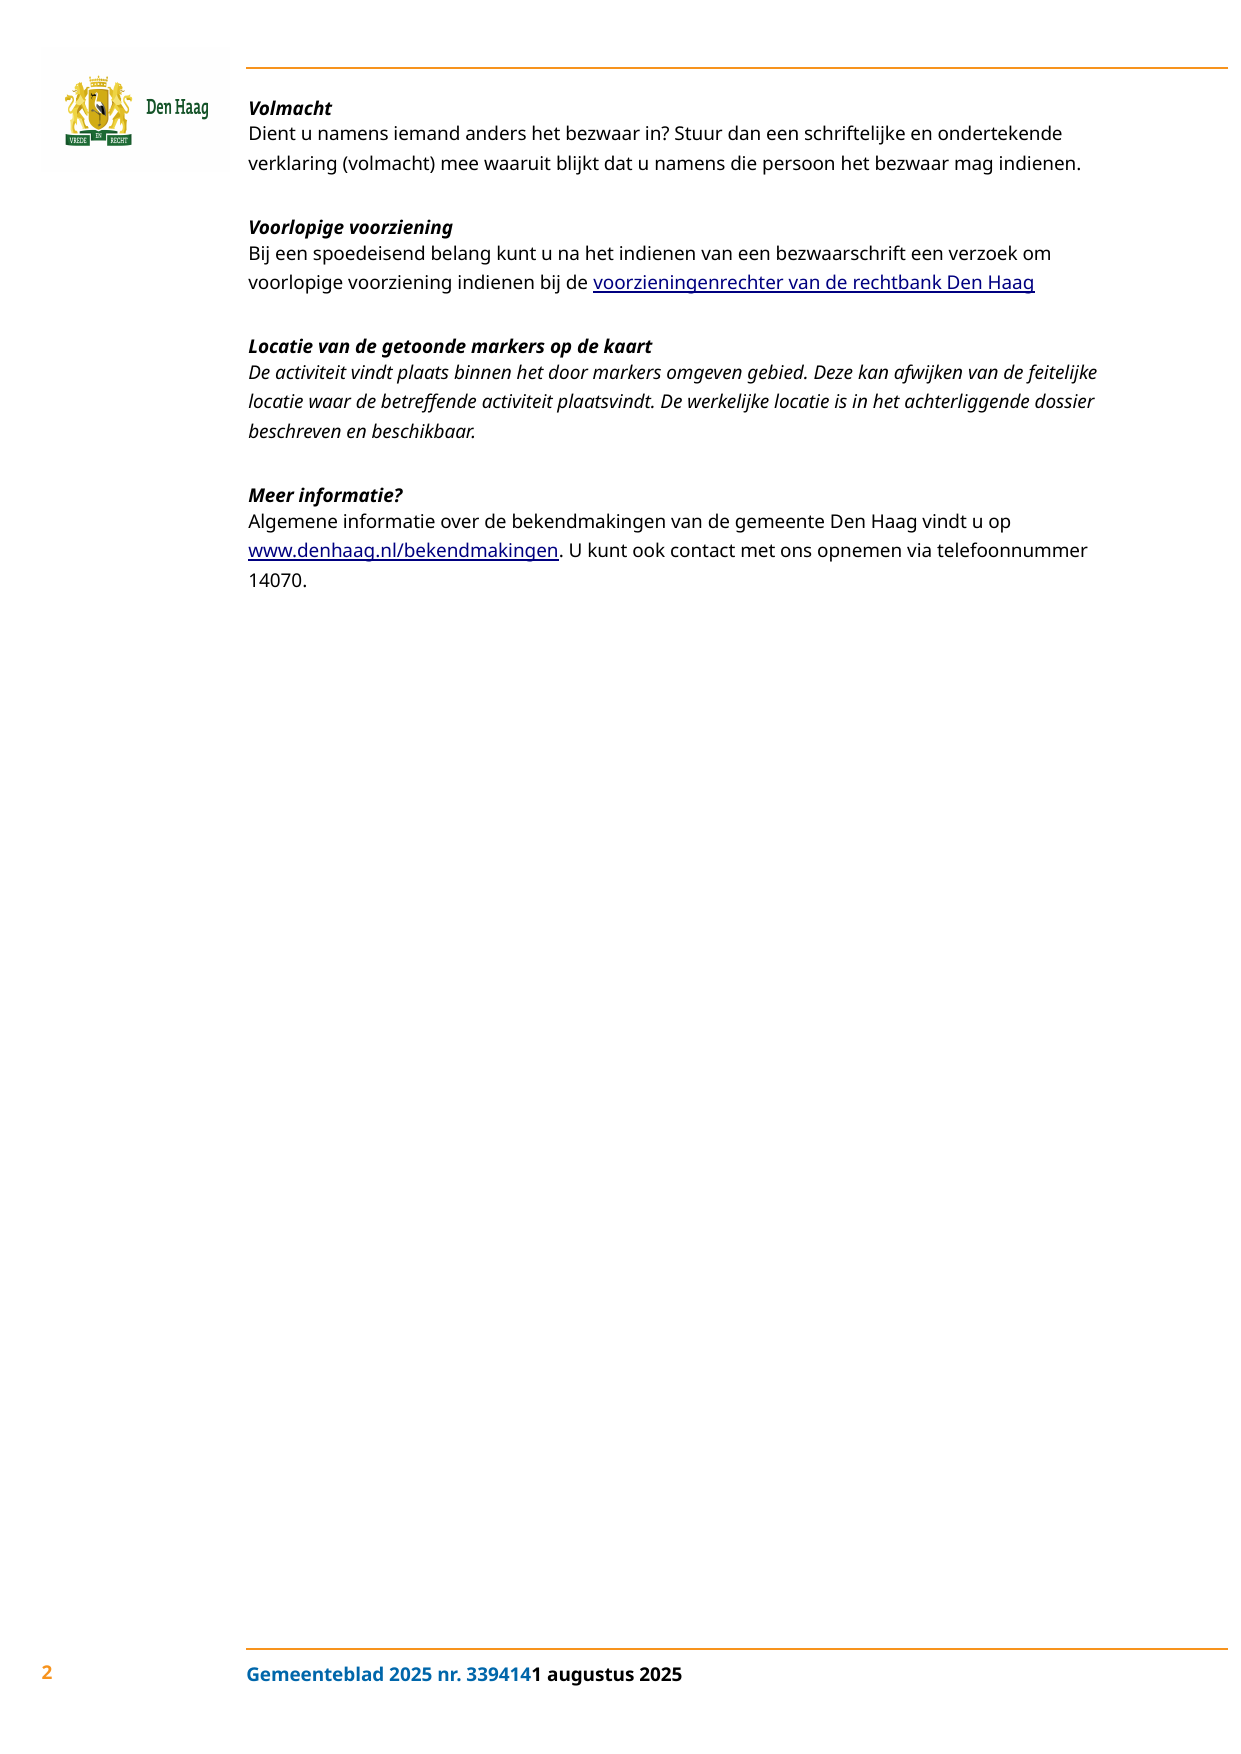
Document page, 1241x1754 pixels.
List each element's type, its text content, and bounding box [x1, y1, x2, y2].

text Volmacht [248, 95, 1152, 121]
text Voorlopige voorziening [248, 214, 1152, 240]
text Meer informatie? [248, 482, 1152, 508]
text Bij een spoedeisend belang kunt u na het indienen van een bezwaarschrift een verzoek om voorlopige voorziening indienen bij de voorzieningenrechter van de rechtbank Den Haag [248, 240, 1152, 295]
text De activiteit vindt plaats binnen het door markers omgeven gebied. Deze kan afwijken van de feitelijke locatie waar de betreffende activiteit plaatsvindt. De werkelijke locatie is in het achterliggende dossier beschreven en beschikbaar. [248, 359, 1152, 444]
picture [41, 47, 231, 172]
text Dient u namens iemand anders het bezwaar in? Stuur dan een schriftelijke en ondertekende verklaring (volmacht) mee waaruit blijkt dat u namens die persoon het bezwaar mag indienen. [248, 121, 1152, 176]
text Locatie van de getoonde markers op de kaart [248, 333, 1152, 359]
text Algemene informatie over de bekendmakingen van de gemeente Den Haag vindt u op www.denhaag.nl/bekendmakingen. U kunt ook contact met ons opnemen via telefoonnummer 14070. [248, 508, 1152, 593]
